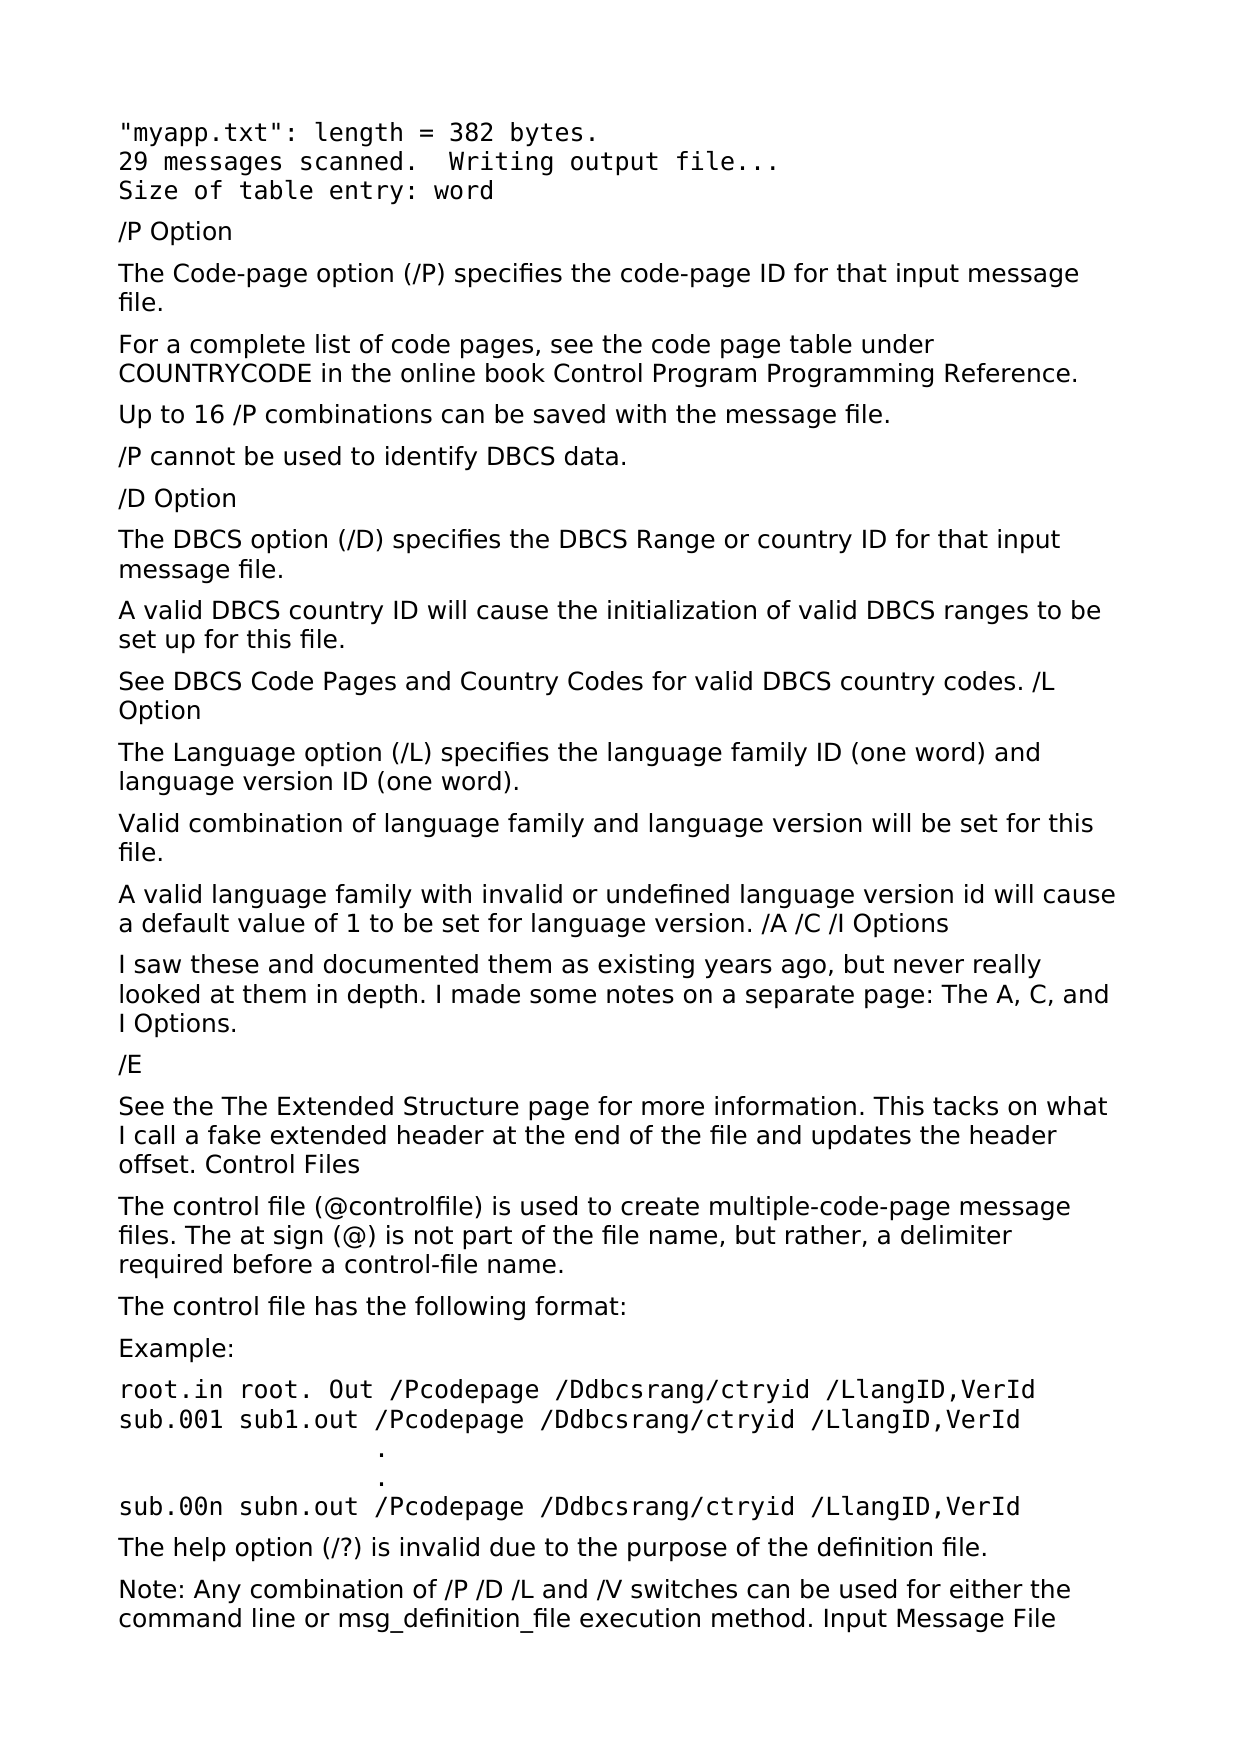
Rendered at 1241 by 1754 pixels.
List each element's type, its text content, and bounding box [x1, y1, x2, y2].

text Valid combination of language family and language version will be set for this file. [118, 809, 1122, 867]
text The Language option (/L) specifies the language family ID (one word) and language version ID (one word). [118, 738, 1122, 797]
text "myapp.txt": length = 382 bytes. 29 messages scanned. Writing output file... Size of table entry: word [118, 118, 1122, 206]
text I saw these and documented them as existing years ago, but never really looked at them in depth. I made some notes on a separate page: The A, C, and I Options. [118, 951, 1122, 1038]
text The control file (@controlfile) is used to create multiple-code-page message files. The at sign (@) is not part of the file name, but rather, a delimiter required before a control-file name. [118, 1192, 1122, 1280]
text The DBCS option (/D) specifies the DBCS Range or country ID for that input message file. [118, 526, 1122, 584]
text root.in root. Out /Pcodepage /Ddbcsrang/ctryid /LlangID,VerId sub.001 sub1.out /Pcodepage /Ddbcsrang/ctryid /LlangID,VerId . . sub.00n subn.out /Pcodepage /Ddbcsrang/ctryid /LlangID,VerId [118, 1376, 1122, 1522]
text /E [118, 1051, 1122, 1080]
text See the The Extended Structure page for more information. This tacks on what I call a fake extended header at the end of the file and updates the header offset. Control Files [118, 1092, 1122, 1180]
text /D Option [118, 484, 1122, 513]
text Example: [118, 1334, 1122, 1363]
text Up to 16 /P combinations can be saved with the message file. [118, 401, 1122, 430]
text /P Option [118, 217, 1122, 247]
text See DBCS Code Pages and Country Codes for valid DBCS country codes. /L Option [118, 667, 1122, 726]
text /P cannot be used to identify DBCS data. [118, 442, 1122, 472]
text The control file has the following format: [118, 1292, 1122, 1322]
text Note: Any combination of /P /D /L and /V switches can be used for either the command line or msg_definition_file execution method. Input Message File [118, 1575, 1122, 1633]
text The Code-page option (/P) specifies the code-page ID for that input message file. [118, 259, 1122, 317]
text The help option (/?) is invalid due to the purpose of the definition file. [118, 1533, 1122, 1562]
text A valid language family with invalid or undefined language version id will cause a default value of 1 to be set for language version. /A /C /I Options [118, 880, 1122, 938]
text For a complete list of code pages, see the code page table under COUNTRYCODE in the online book Control Program Programming Reference. [118, 330, 1122, 388]
text A valid DBCS country ID will cause the initialization of valid DBCS ranges to be set up for this file. [118, 597, 1122, 655]
